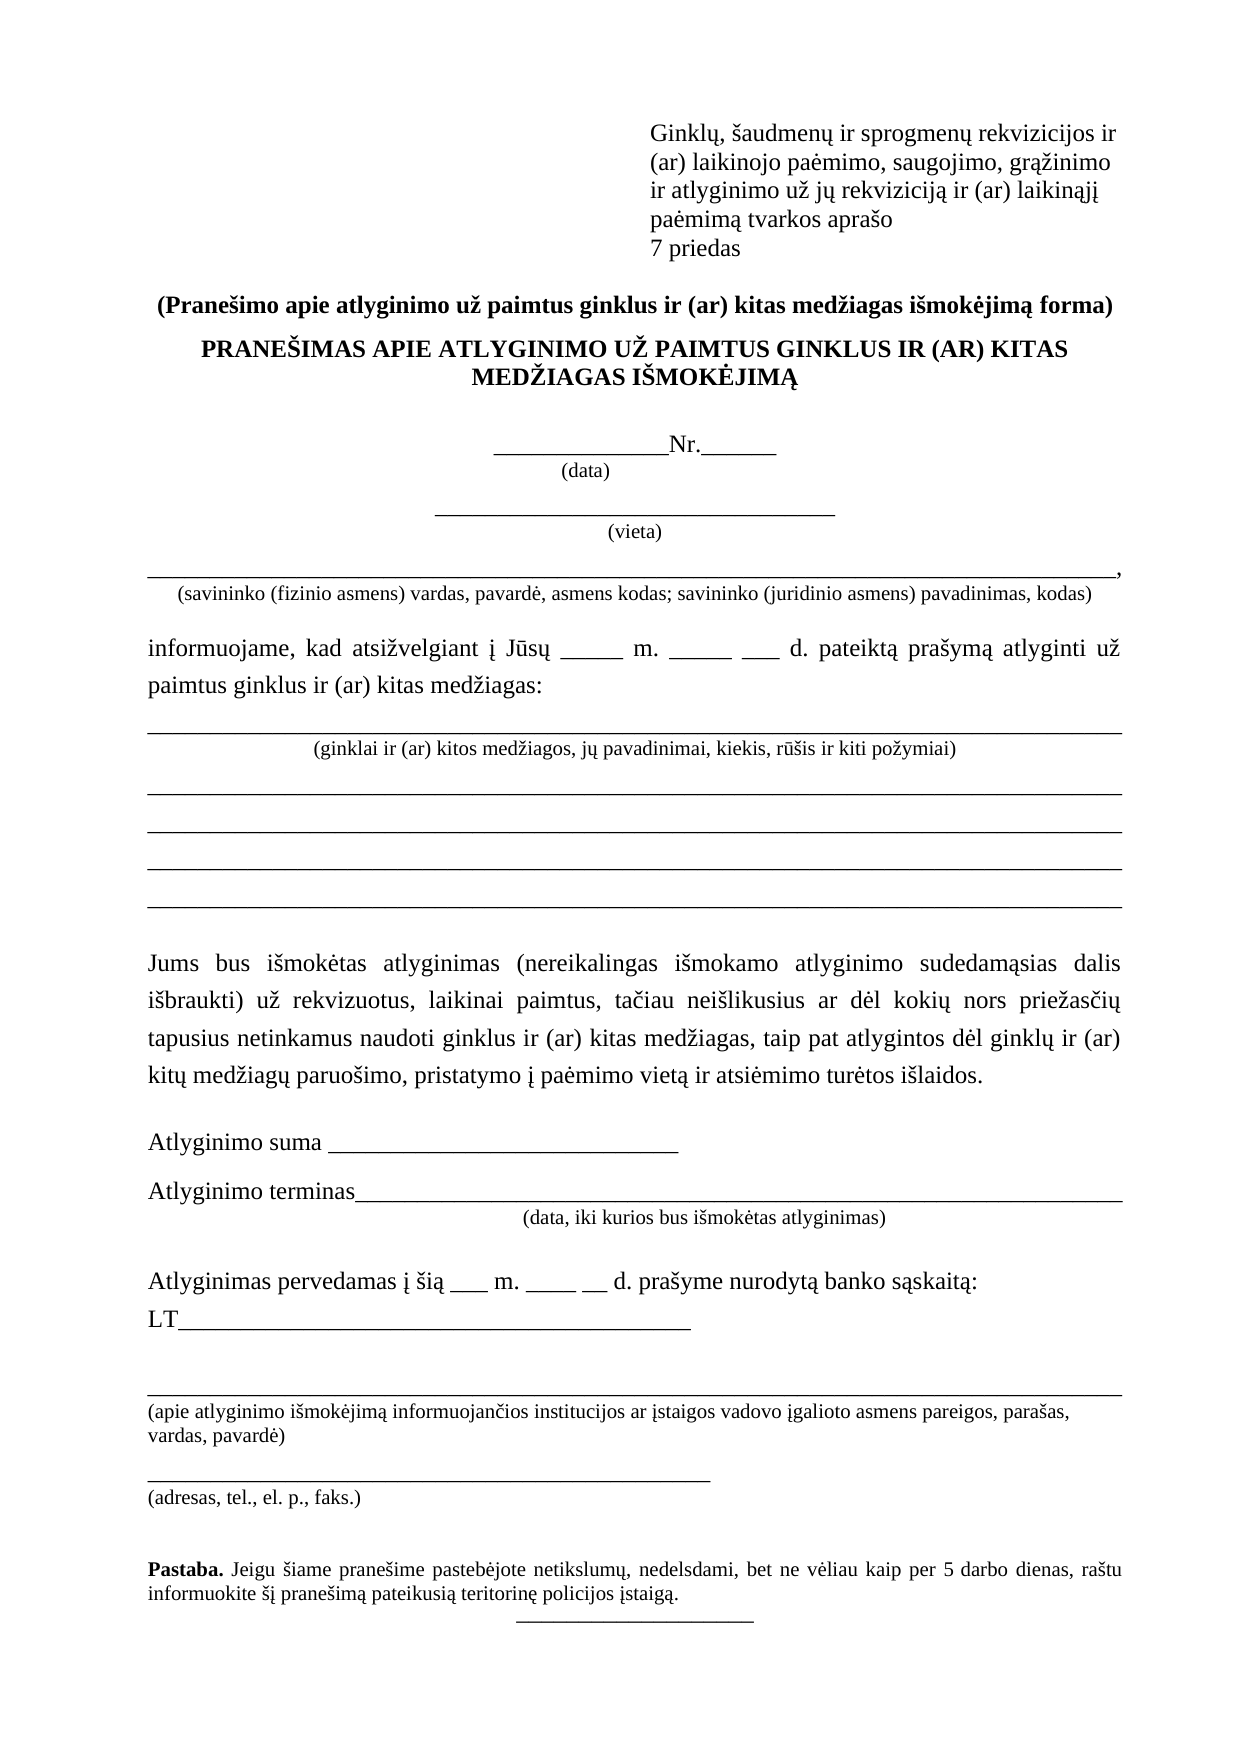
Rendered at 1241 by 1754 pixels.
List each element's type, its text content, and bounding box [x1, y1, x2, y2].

text informuojame, kad atsižvelgiant į Jūsų _____ m. _____ ___ d. pateiktą prašymą atlyginti už paimtus ginklus ir (ar) kitas medžiagas: [148, 624, 1122, 699]
text (data, iki kurios bus išmokėtas atlyginimas) [148, 1205, 1122, 1229]
text ________________________________ [148, 482, 1122, 519]
text (vieta) [148, 519, 1122, 543]
text Jums bus išmokėtas atlyginimas (nereikalingas išmokamo atlyginimo sudedamąsias dalis išbraukti) už rekvizuotus, laikinai paimtus, tačiau neišlikusius ar dėl kokių nors priežasčių tapusius netinkamus naudoti ginklus ir (ar) kitas medžiagas, taip pat atlygintos dėl ginklų ir (ar) kitų medžiagų paruošimo, pristatymo į paėmimo vietą ir atsiėmimo turėtos išlaidos. [148, 939, 1122, 1089]
text (apie atlyginimo išmokėjimą informuojančios institucijos ar įstaigos vadovo įgalioto asmens pareigos, parašas, [148, 1399, 1122, 1423]
text (Pranešimo apie atlyginimo už paimtus ginklus ir (ar) kitas medžiagas išmokėjimą forma) [148, 291, 1122, 319]
text Atlyginimo suma ____________________________ [148, 1118, 1122, 1155]
text LT_________________________________________ [148, 1295, 1122, 1333]
text ______________Nr.______ [148, 420, 1122, 457]
text PRANEŠIMAS APIE ATLYGINIMO UŽ PAIMTUS GINKLUS IR (AR) KITAS MEDŽIAGAS IŠMOKĖJIMĄ [148, 334, 1122, 391]
text Atlyginimo terminas [148, 1167, 1122, 1205]
text (savininko (fizinio asmens) vardas, pavardė, asmens kodas; savininko (juridinio asmens) pavadinimas, kodas) [148, 581, 1122, 605]
text Ginklų, šaudmenų ir sprogmenų rekvizicijos ir (ar) laikinojo paėmimo, saugojimo, grąžinimo ir atlyginimo už jų rekviziciją ir (ar) laikinąjį paėmimą tvarkos aprašo 7 priedas [650, 118, 1122, 262]
text vardas, pavardė) [148, 1423, 1122, 1447]
text (data) [523, 457, 1122, 482]
text Atlyginimas pervedamas į šią ___ m. ____ __ d. prašyme nurodytą banko sąskaitą: [148, 1258, 1122, 1295]
text (ginklai ir (ar) kitos medžiagos, jų pavadinimai, kiekis, rūšis ir kiti požymiai) [148, 736, 1122, 760]
text _____________________________________________ [148, 1447, 1122, 1484]
text (adresas, tel., el. p., faks.) [148, 1484, 1122, 1509]
text ––––––––––––––––––– [148, 1605, 1122, 1634]
text , [148, 543, 1122, 581]
text Pastaba. Jeigu šiame pranešime pastebėjote netikslumų, nedelsdami, bet ne vėliau kaip per 5 darbo dienas, raštu informuokite šį pranešimą pateikusią teritorinę policijos įstaigą. [148, 1557, 1122, 1605]
